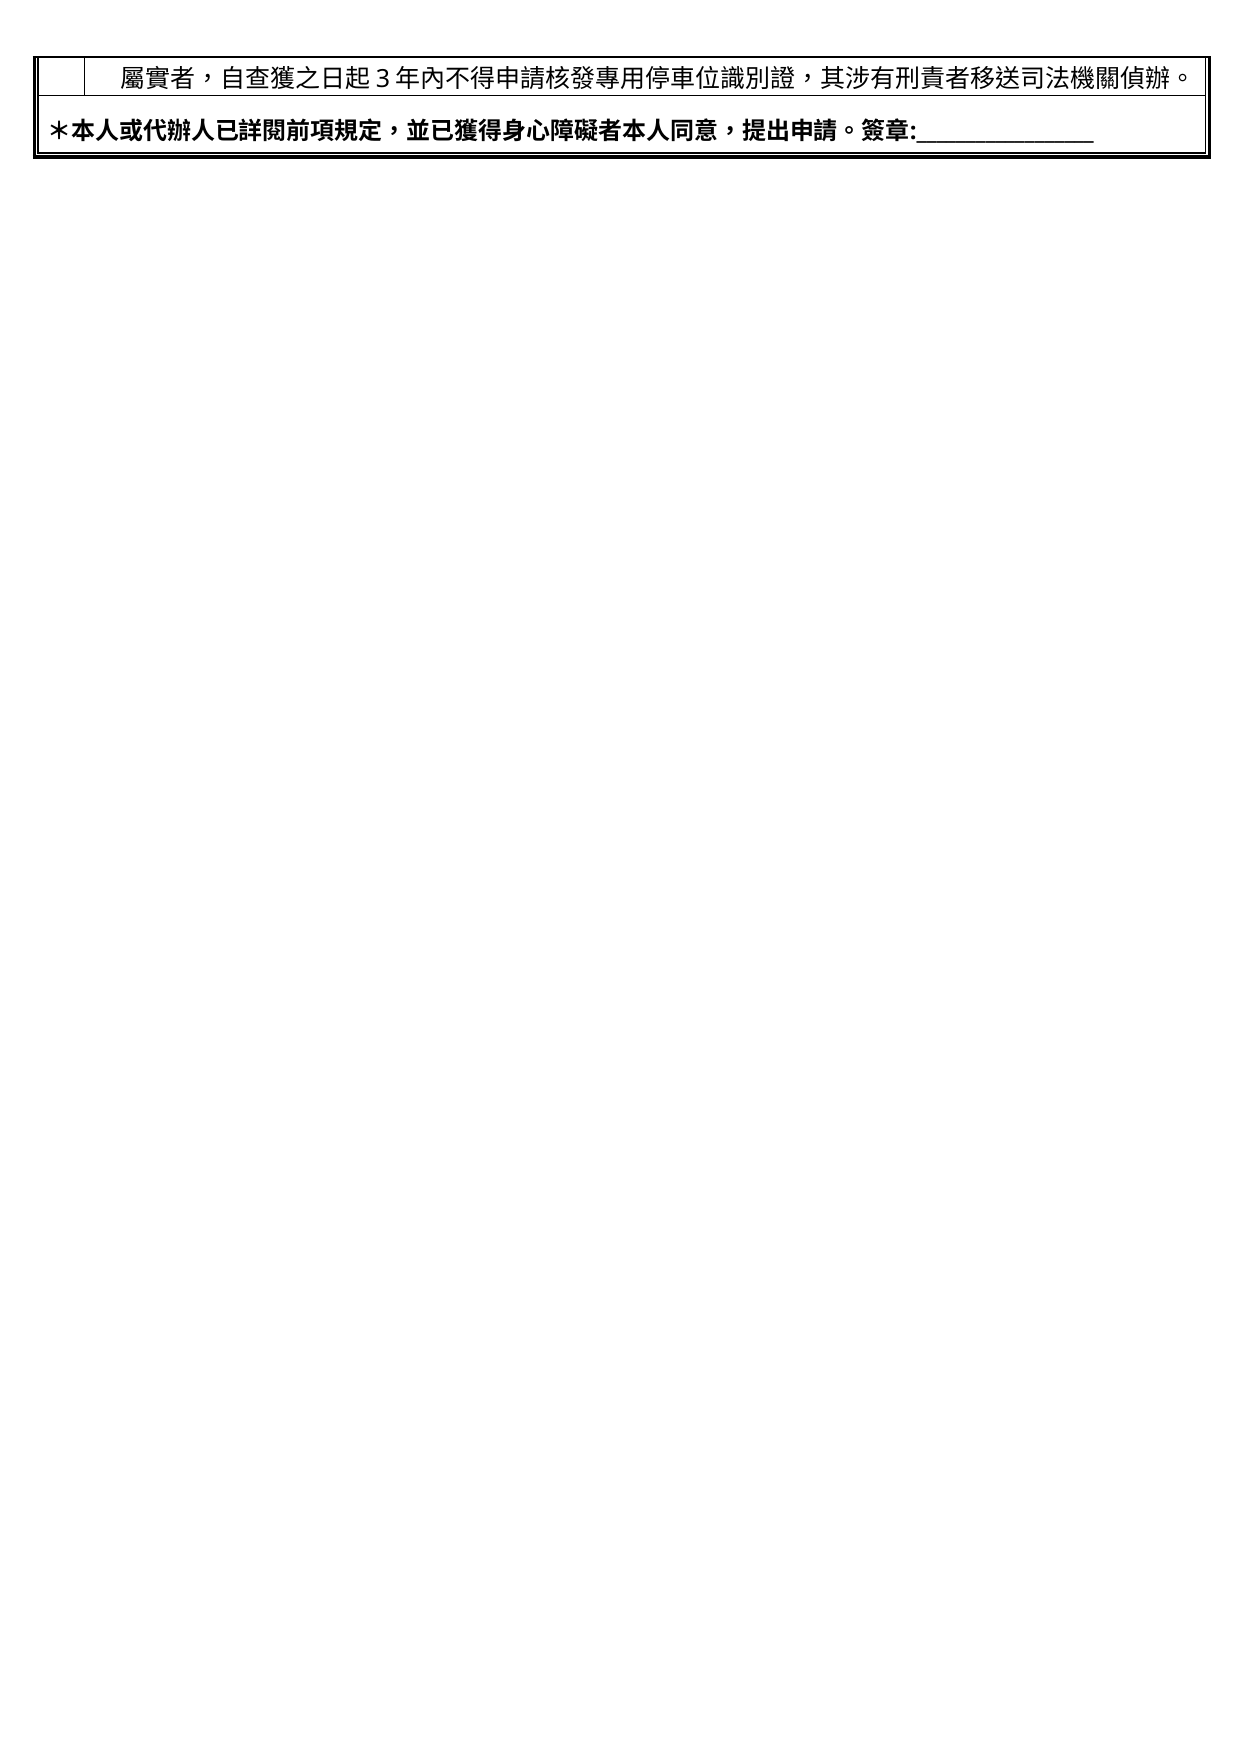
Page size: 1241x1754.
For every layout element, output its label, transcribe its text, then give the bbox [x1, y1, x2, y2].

table_cell 屬實者，自查獲之日起3年內不得申請核發專用停車位識別證，其涉有刑責者移送司法機關偵辦。 [85, 58, 1205, 95]
table_cell ＊本人或代辦人已詳閱前項規定，並已獲得身心障礙者本人同意，提出申請。簽章:­­­­­­­­­­­­­­__________________ [39, 96, 1205, 152]
table_cell [39, 58, 84, 95]
